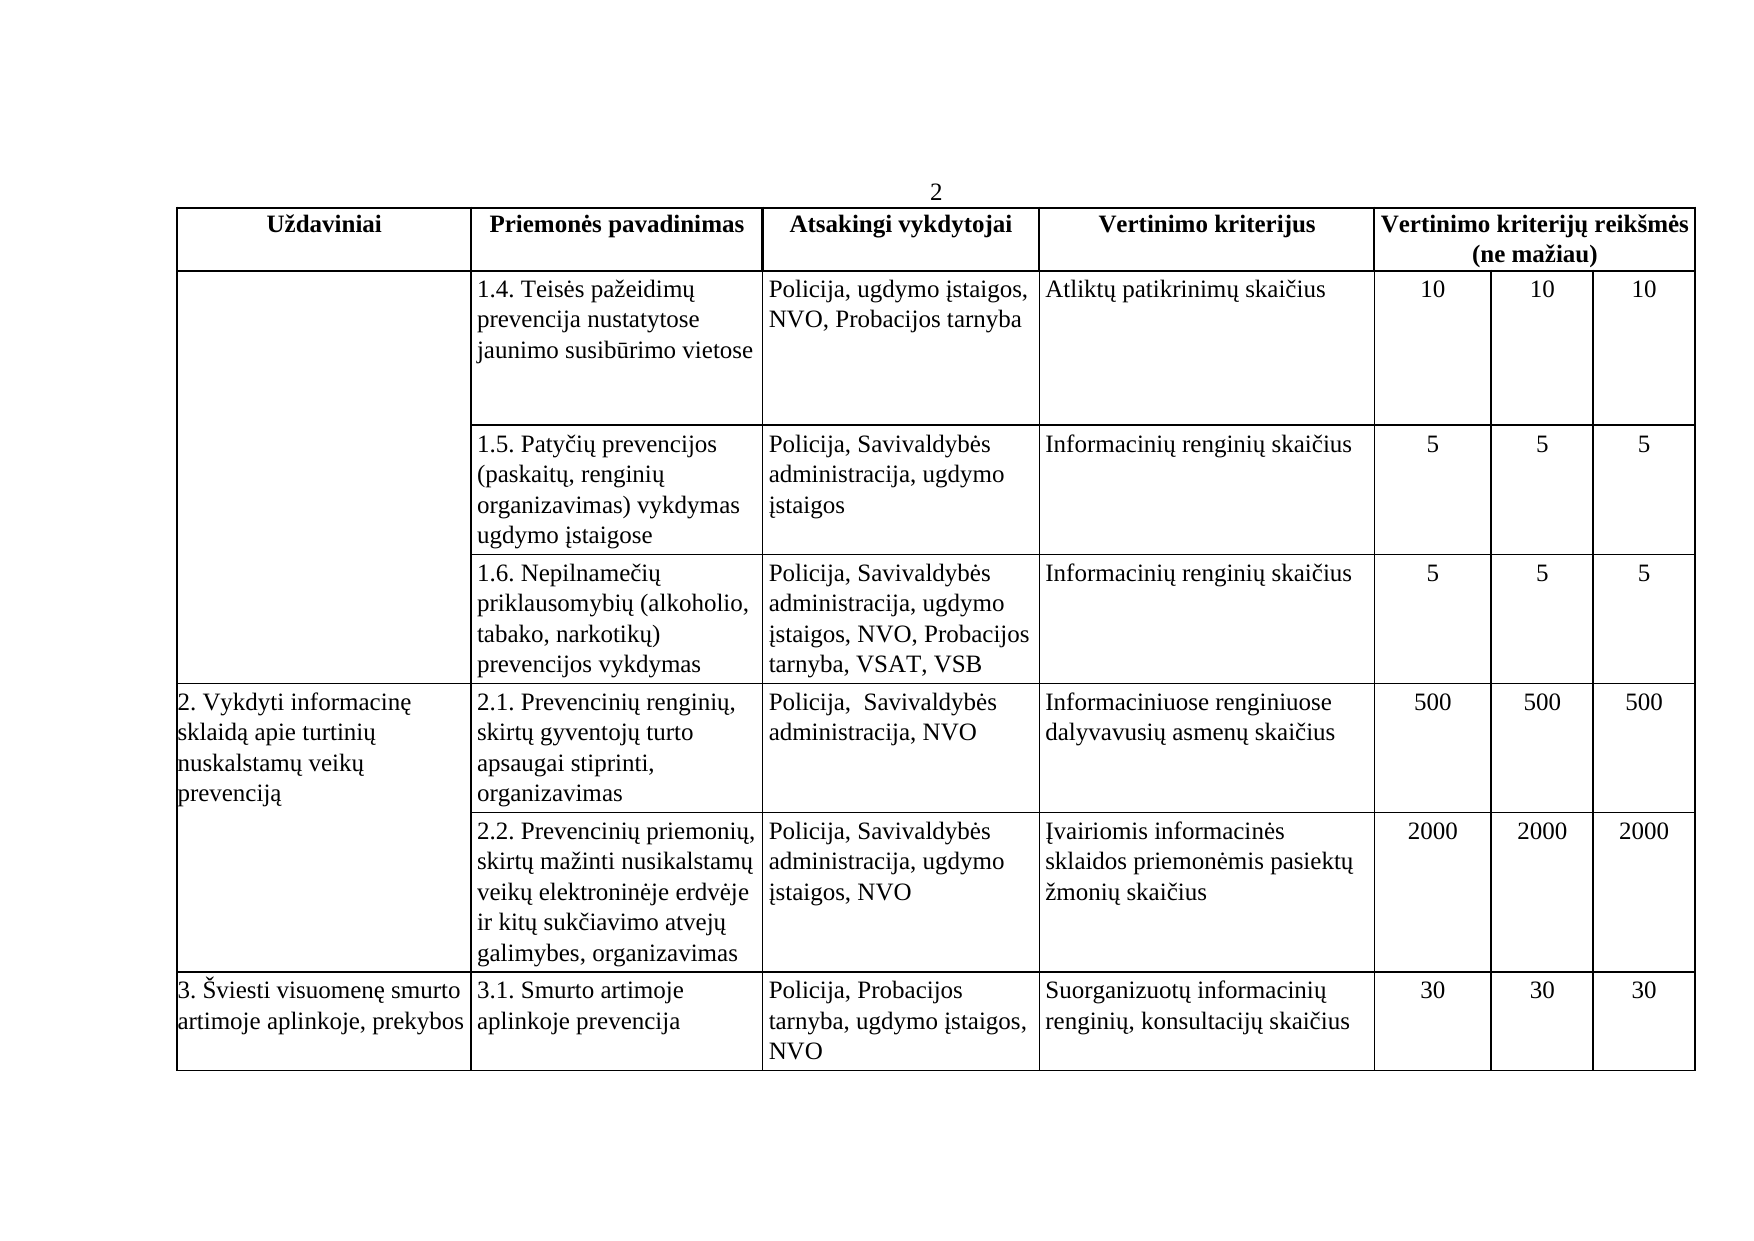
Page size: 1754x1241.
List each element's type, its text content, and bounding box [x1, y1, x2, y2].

table_cell [178, 272, 470, 682]
table_cell 500 [1375, 684, 1490, 812]
table_cell 5 [1594, 426, 1694, 553]
table_cell 500 [1594, 684, 1694, 812]
table_cell Policija, Savivaldybės administracija, ugdymo įstaigos [763, 426, 1039, 553]
table_cell 30 [1492, 973, 1592, 1070]
table_cell 30 [1594, 973, 1694, 1070]
table_cell 1.4. Teisės pažeidimų prevencija nustatytose jaunimo susibūrimo vietose [472, 272, 762, 424]
table_cell Suorganizuotų informacinių renginių, konsultacijų skaičius [1040, 973, 1374, 1070]
table_cell 10 [1594, 272, 1694, 424]
table_cell 5 [1375, 426, 1490, 553]
table_cell 2.2. Prevencinių priemonių, skirtų mažinti nusikalstamų veikų elektroninėje erdvėje ir kitų sukčiavimo atvejų galimybes, organizavimas [472, 813, 762, 971]
table_cell 5 [1492, 426, 1592, 553]
table_cell Policija, Savivaldybės administracija, NVO [763, 684, 1039, 812]
table_cell 2000 [1594, 813, 1694, 971]
table_cell 2. Vykdyti informacinę sklaidą apie turtinių nuskalstamų veikų prevenciją [178, 684, 470, 971]
table_cell 1.5. Patyčių prevencijos (paskaitų, renginių organizavimas) vykdymas ugdymo įstaigose [472, 426, 762, 553]
table_cell Atliktų patikrinimų skaičius [1040, 272, 1374, 424]
table_cell Policija, Probacijos tarnyba, ugdymo įstaigos, NVO [763, 973, 1039, 1070]
table_cell 2000 [1375, 813, 1490, 971]
table_cell 10 [1492, 272, 1592, 424]
table_header Priemonės pavadinimas [472, 209, 761, 269]
table_cell Policija, ugdymo įstaigos, NVO, Probacijos tarnyba [763, 272, 1039, 424]
table_header Uždaviniai [178, 209, 470, 269]
table_header Vertinimo kriterijų reikšmės (ne mažiau) [1375, 209, 1694, 269]
table_cell Policija, Savivaldybės administracija, ugdymo įstaigos, NVO [763, 813, 1039, 971]
table_header Atsakingi vykdytojai [764, 209, 1038, 269]
table_cell 1.6. Nepilnamečių priklausomybių (alkoholio, tabako, narkotikų) prevencijos vykdymas [472, 555, 762, 682]
table_cell 10 [1375, 272, 1490, 424]
table_cell 3.1. Smurto artimoje aplinkoje prevencija [472, 973, 762, 1070]
table_cell 2.1. Prevencinių renginių, skirtų gyventojų turto apsaugai stiprinti, organizavimas [472, 684, 762, 812]
table_header Vertinimo kriterijus [1040, 209, 1373, 269]
table_cell Informaciniuose renginiuose dalyvavusių asmenų skaičius [1040, 684, 1374, 812]
table_cell Policija, Savivaldybės administracija, ugdymo įstaigos, NVO, Probacijos tarnyba, VSAT, VSB [763, 555, 1039, 682]
table_cell 500 [1492, 684, 1592, 812]
table_cell 3. Šviesti visuomenę smurto artimoje aplinkoje, prekybos [178, 973, 470, 1070]
table_cell 30 [1375, 973, 1490, 1070]
table_cell 5 [1492, 555, 1592, 682]
table_cell Įvairiomis informacinės sklaidos priemonėmis pasiektų žmonių skaičius [1040, 813, 1374, 971]
table_cell Informacinių renginių skaičius [1040, 555, 1374, 682]
table_cell 5 [1594, 555, 1694, 682]
table_cell 5 [1375, 555, 1490, 682]
table_cell Informacinių renginių skaičius [1040, 426, 1374, 553]
table_cell 2000 [1492, 813, 1592, 971]
